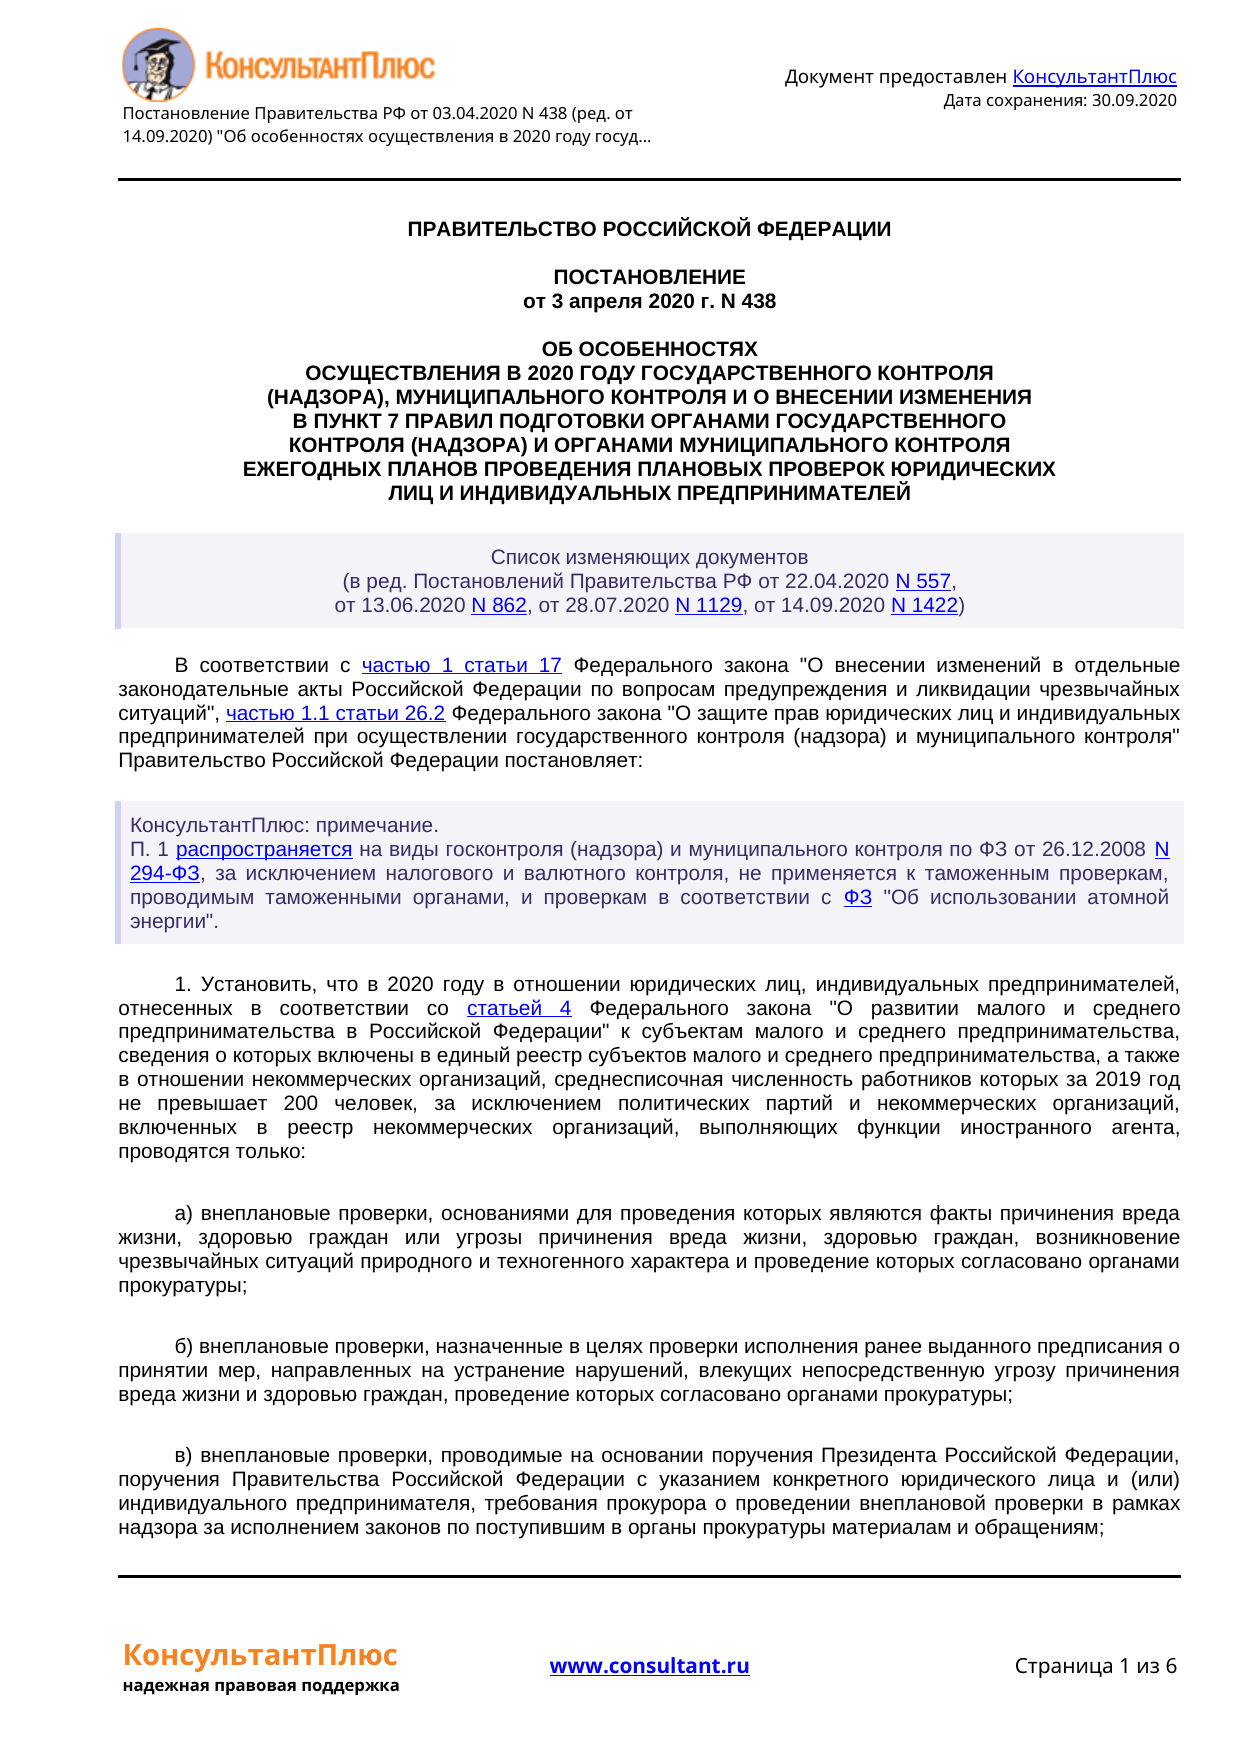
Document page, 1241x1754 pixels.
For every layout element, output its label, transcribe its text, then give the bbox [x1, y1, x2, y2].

text а) внеплановые проверки, основаниями для проведения которых являются факты причинения вреда жизни, здоровью граждан или угрозы причинения вреда жизни, здоровью граждан, возникновение чрезвычайных ситуаций природного и техногенного характера и проведение которых согласовано органами прокуратуры; [118, 1201, 1181, 1296]
title ОБ ОСОБЕННОСТЯХ [118, 337, 1181, 361]
title ОСУЩЕСТВЛЕНИЯ В 2020 ГОДУ ГОСУДАРСТВЕННОГО КОНТРОЛЯ [118, 361, 1181, 384]
table_header Список изменяющих документов (в ред. Постановлений Правительства РФ от 22.04.2020 N 557, от 13.06.2020 N 862, от 28.07.2020 N 1129, от 14.09.2020 N 1422) [121, 533, 1178, 628]
title ЕЖЕГОДНЫХ ПЛАНОВ ПРОВЕДЕНИЯ ПЛАНОВЫХ ПРОВЕРОК ЮРИДИЧЕСКИХ [118, 456, 1181, 480]
text в) внеплановые проверки, проводимые на основании поручения Президента Российской Федерации, поручения Правительства Российской Федерации с указанием конкретного юридического лица и (или) индивидуального предпринимателя, требования прокурора о проведении внеплановой проверки в рамках надзора за исполнением законов по поступившим в органы прокуратуры материалам и обращениям; [118, 1443, 1181, 1539]
title КОНТРОЛЯ (НАДЗОРА) И ОРГАНАМИ МУНИЦИПАЛЬНОГО КОНТРОЛЯ [118, 432, 1181, 456]
title ЛИЦ И ИНДИВИДУАЛЬНЫХ ПРЕДПРИНИМАТЕЛЕЙ [118, 480, 1181, 504]
title ПОСТАНОВЛЕНИЕ [118, 265, 1181, 289]
title В ПУНКТ 7 ПРАВИЛ ПОДГОТОВКИ ОРГАНАМИ ГОСУДАРСТВЕННОГО [118, 408, 1181, 432]
text 1. Установить, что в 2020 году в отношении юридических лиц, индивидуальных предпринимателей, отнесенных в соответствии со статьей 4 Федерального закона "О развитии малого и среднего предпринимательства в Российской Федерации" к субъектам малого и среднего предпринимательства, сведения о которых включены в единый реестр субъектов малого и среднего предпринимательства, а также в отношении некоммерческих организаций, среднесписочная численность работников которых за 2019 год не превышает 200 человек, за исключением политических партий и некоммерческих организаций, включенных в реестр некоммерческих организаций, выполняющих функции иностранного агента, проводятся только: [118, 971, 1181, 1163]
title от 3 апреля 2020 г. N 438 [118, 289, 1181, 313]
title ПРАВИТЕЛЬСТВО РОССИЙСКОЙ ФЕДЕРАЦИИ [118, 217, 1181, 241]
title (НАДЗОРА), МУНИЦИПАЛЬНОГО КОНТРОЛЯ И О ВНЕСЕНИИ ИЗМЕНЕНИЯ [118, 384, 1181, 408]
table_header КонсультантПлюс: примечание. П. 1 распространяется на виды госконтроля (надзора) и муниципального контроля по ФЗ от 26.12.2008 N 294-ФЗ, за исключением налогового и валютного контроля, не применяется к таможенным проверкам, проводимым таможенными органами, и проверкам в соответствии с ФЗ "Об использовании атомной энергии". [121, 801, 1178, 944]
text В соответствии с частью 1 статьи 17 Федерального закона "О внесении изменений в отдельные законодательные акты Российской Федерации по вопросам предупреждения и ликвидации чрезвычайных ситуаций", частью 1.1 статьи 26.2 Федерального закона "О защите прав юридических лиц и индивидуальных предпринимателей при осуществлении государственного контроля (надзора) и муниципального контроля" Правительство Российской Федерации постановляет: [118, 652, 1181, 772]
text б) внеплановые проверки, назначенные в целях проверки исполнения ранее выданного предписания о принятии мер, направленных на устранение нарушений, влекущих непосредственную угрозу причинения вреда жизни и здоровью граждан, проведение которых согласовано органами прокуратуры; [118, 1334, 1181, 1406]
